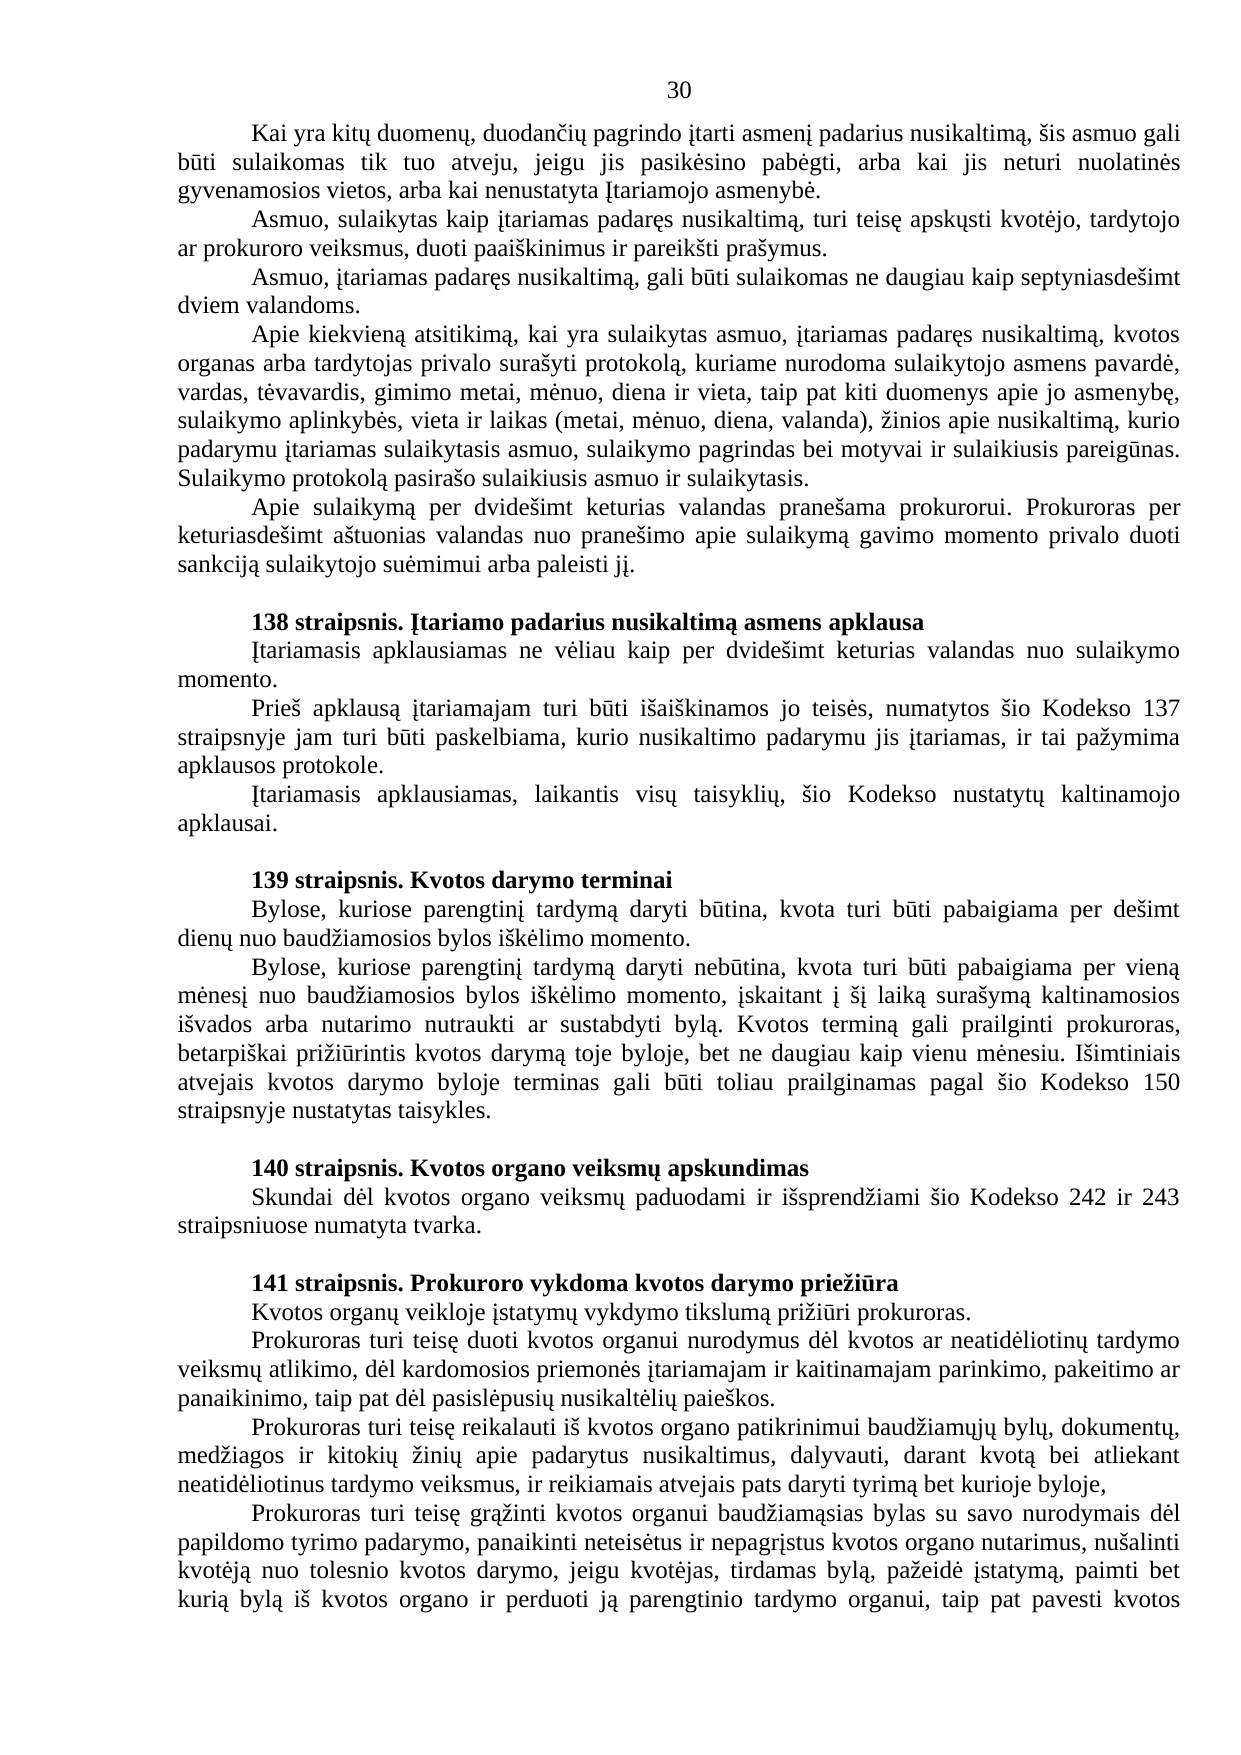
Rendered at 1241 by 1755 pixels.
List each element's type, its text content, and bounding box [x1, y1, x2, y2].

text Asmuo, įtariamas padaręs nusikaltimą, gali būti sulaikomas ne daugiau kaip septyniasdešimt dviem valandoms. [177, 262, 1181, 319]
text Bylose, kuriose parengtinį tardymą daryti nebūtina, kvota turi būti pabaigiama per vieną mėnesį nuo baudžiamosios bylos iškėlimo momento, įskaitant į šį laiką surašymą kaltinamosios išvados arba nutarimo nutraukti ar sustabdyti bylą. Kvotos terminą gali prailginti prokuroras, betarpiškai prižiūrintis kvotos darymą toje byloje, bet ne daugiau kaip vienu mėnesiu. Išimtiniais atvejais kvotos darymo byloje terminas gali būti toliau prailginamas pagal šio Kodekso 150 straipsnyje nustatytas taisykles. [177, 952, 1181, 1124]
text Įtariamasis apklausiamas, laikantis visų taisyklių, šio Kodekso nustatytų kaltinamojo apklausai. [177, 779, 1181, 837]
text Prieš apklausą įtariamajam turi būti išaiškinamos jo teisės, numatytos šio Kodekso 137 straipsnyje jam turi būti paskelbiama, kurio nusikaltimo padarymu jis įtariamas, ir tai pažymima apklausos protokole. [177, 693, 1181, 779]
text 140 straipsnis. Kvotos organo veiksmų apskundimas [177, 1153, 1181, 1182]
text Įtariamasis apklausiamas ne vėliau kaip per dvidešimt keturias valandas nuo sulaikymo momento. [177, 636, 1181, 693]
text Kai yra kitų duomenų, duodančių pagrindo įtarti asmenį padarius nusikaltimą, šis asmuo gali būti sulaikomas tik tuo atveju, jeigu jis pasikėsino pabėgti, arba kai jis neturi nuolatinės gyvenamosios vietos, arba kai nenustatyta Įtariamojo asmenybė. [177, 118, 1181, 204]
text 139 straipsnis. Kvotos darymo terminai [177, 866, 1181, 894]
text Bylose, kuriose parengtinį tardymą daryti būtina, kvota turi būti pabaigiama per dešimt dienų nuo baudžiamosios bylos iškėlimo momento. [177, 894, 1181, 952]
text 138 straipsnis. Įtariamo padarius nusikaltimą asmens apklausa [177, 607, 1181, 636]
text Kvotos organų veikloje įstatymų vykdymo tikslumą prižiūri prokuroras. [177, 1297, 1181, 1326]
text 141 straipsnis. Prokuroro vykdoma kvotos darymo priežiūra [177, 1268, 1181, 1297]
text Prokuroras turi teisę duoti kvotos organui nurodymus dėl kvotos ar neatidėliotinų tardymo veiksmų atlikimo, dėl kardomosios priemonės įtariamajam ir kaitinamajam parinkimo, pakeitimo ar panaikinimo, taip pat dėl pasislėpusių nusikaltėlių paieškos. [177, 1326, 1181, 1412]
text Skundai dėl kvotos organo veiksmų paduodami ir išsprendžiami šio Kodekso 242 ir 243 straipsniuose numatyta tvarka. [177, 1182, 1181, 1239]
text Apie sulaikymą per dvidešimt keturias valandas pranešama prokurorui. Prokuroras per keturiasdešimt aštuonias valandas nuo pranešimo apie sulaikymą gavimo momento privalo duoti sankciją sulaikytojo suėmimui arba paleisti jį. [177, 492, 1181, 578]
text Apie kiekvieną atsitikimą, kai yra sulaikytas asmuo, įtariamas padaręs nusikaltimą, kvotos organas arba tardytojas privalo surašyti protokolą, kuriame nurodoma sulaikytojo asmens pavardė, vardas, tėvavardis, gimimo metai, mėnuo, diena ir vieta, taip pat kiti duomenys apie jo asmenybę, sulaikymo aplinkybės, vieta ir laikas (metai, mėnuo, diena, valanda), žinios apie nusikaltimą, kurio padarymu įtariamas sulaikytasis asmuo, sulaikymo pagrindas bei motyvai ir sulaikiusis pareigūnas. Sulaikymo protokolą pasirašo sulaikiusis asmuo ir sulaikytasis. [177, 319, 1181, 492]
text Asmuo, sulaikytas kaip įtariamas padaręs nusikaltimą, turi teisę apskųsti kvotėjo, tardytojo ar prokuroro veiksmus, duoti paaiškinimus ir pareikšti prašymus. [177, 204, 1181, 262]
text Prokuroras turi teisę grąžinti kvotos organui baudžiamąsias bylas su savo nurodymais dėl papildomo tyrimo padarymo, panaikinti neteisėtus ir nepagrįstus kvotos organo nutarimus, nušalinti kvotėją nuo tolesnio kvotos darymo, jeigu kvotėjas, tirdamas bylą, pažeidė įstatymą, paimti bet kurią bylą iš kvotos organo ir perduoti ją parengtinio tardymo organui, taip pat pavesti kvotos [177, 1498, 1181, 1613]
text Prokuroras turi teisę reikalauti iš kvotos organo patikrinimui baudžiamųjų bylų, dokumentų, medžiagos ir kitokių žinių apie padarytus nusikaltimus, dalyvauti, darant kvotą bei atliekant neatidėliotinus tardymo veiksmus, ir reikiamais atvejais pats daryti tyrimą bet kurioje byloje, [177, 1412, 1181, 1498]
